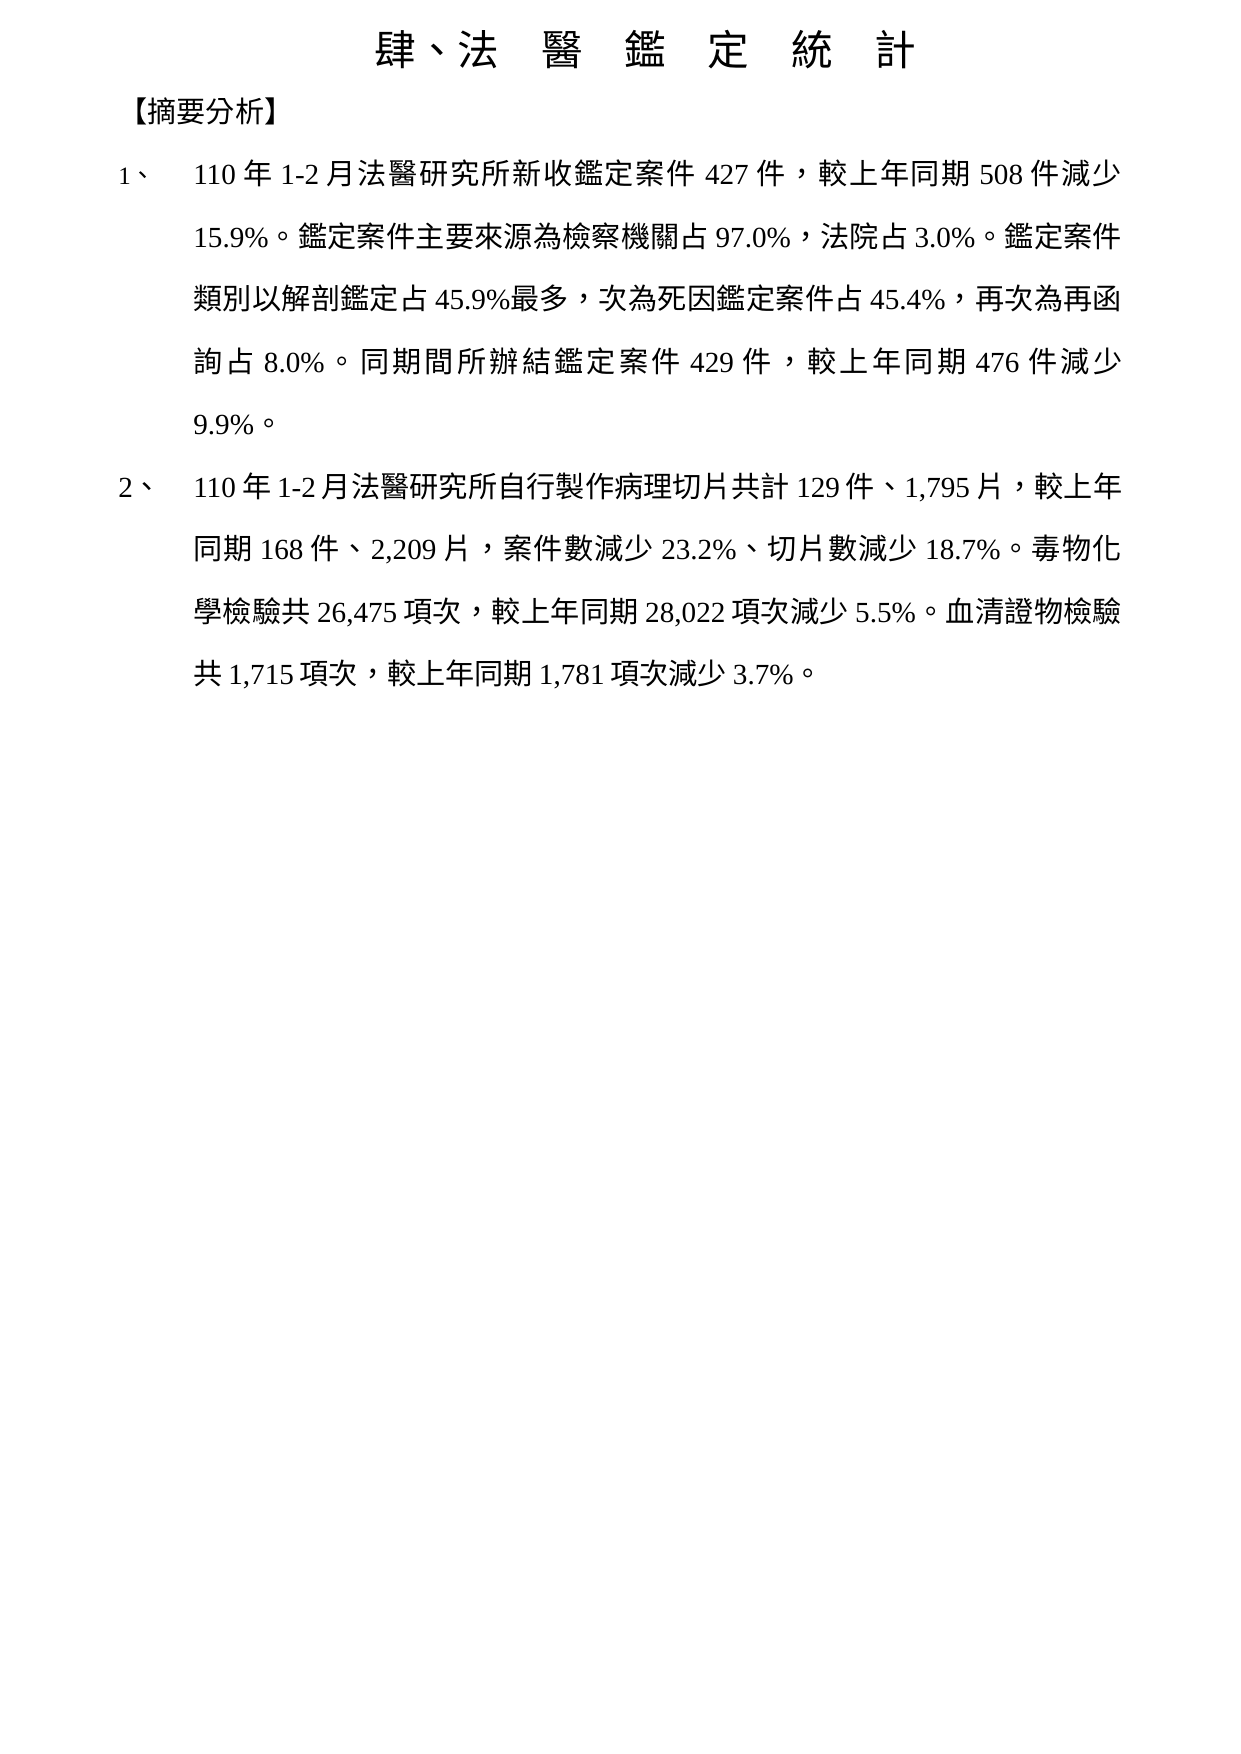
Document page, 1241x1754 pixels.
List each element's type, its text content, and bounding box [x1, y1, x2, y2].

text 【摘要分析】 [118, 68, 1122, 130]
list 110年1-2月法醫研究所新收鑑定案件427件，較上年同期508件減少15.9%。鑑定案件主要來源為檢察機關占97.0%，法院占3.0%。鑑定案件類別以解剖鑑定占45.9%最多，次為死因鑑定案件占45.4%，再次為再函詢占8.0%。同期間所辦結鑑定案件429件，較上年同期476件減少9.9%。 [118, 130, 1122, 443]
text 肆、法 醫 鑑 定 統 計 [118, 5, 1122, 68]
list 110年1-2月法醫研究所自行製作病理切片共計129件、1,795片，較上年同期168件、2,209片，案件數減少23.2%、切片數減少18.7%。毒物化學檢驗共26,475項次，較上年同期28,022項次減少5.5%。血清證物檢驗共1,715項次，較上年同期1,781項次減少3.7%。 [118, 443, 1122, 693]
